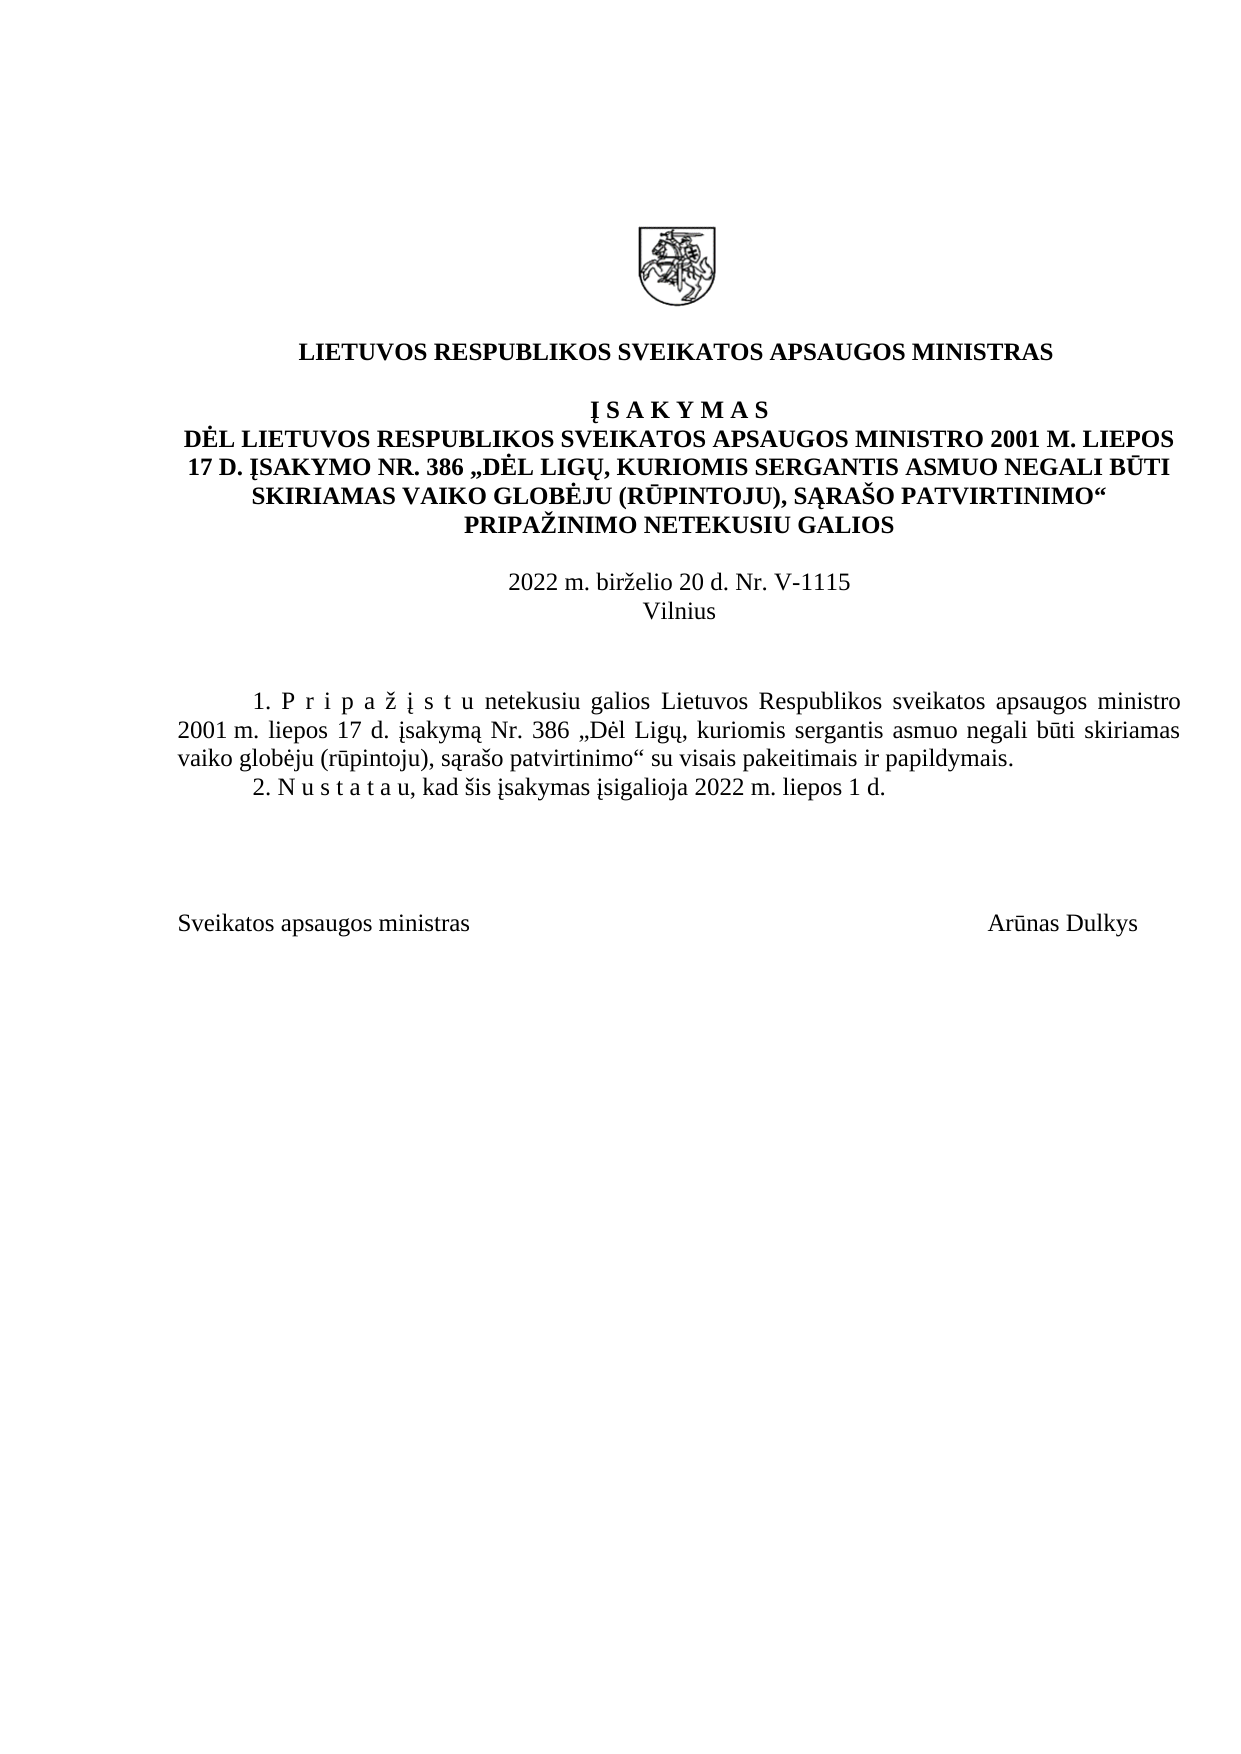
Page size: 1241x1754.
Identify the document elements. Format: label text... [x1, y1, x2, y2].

text Sveikatos apsaugos ministras Arūnas Dulkys [177, 908, 1181, 937]
text Į S A K Y M A S [177, 395, 1181, 424]
text 2. N u s t a t a u, kad šis įsakymas įsigalioja 2022 m. liepos 1 d. [177, 772, 1181, 801]
text 2022 m. birželio 20 d. Nr. V-1115 [177, 567, 1181, 596]
text Vilnius [177, 596, 1181, 625]
text LIETUVOS RESPUBLIKOS SVEIKATOS APSAUGOS MINISTRAS [177, 337, 1181, 366]
text 1. P r i p a ž į s t u netekusiu galios Lietuvos Respublikos sveikatos apsaugos ministro 2001 m. liepos 17 d. įsakymą Nr. 386 „Dėl Ligų, kuriomis sergantis asmuo negali būti skiriamas vaiko globėju (rūpintoju), sąrašo patvirtinimo“ su visais pakeitimais ir papildymais. [177, 686, 1181, 772]
text DĖL LIETUVOS RESPUBLIKOS SVEIKATOS APSAUGOS MINISTRO 2001 M. LIEPOS 17 D. ĮSAKYMO NR. 386 „DĖL LIGŲ, KURIOMIS SERGANTIS ASMUO NEGALI BŪTI SKIRIAMAS VAIKO GLOBĖJU (RŪPINTOJU), SĄRAŠO PATVIRTINIMO“ PRIPAŽINIMO NETEKUSIU GALIOS [177, 424, 1181, 539]
